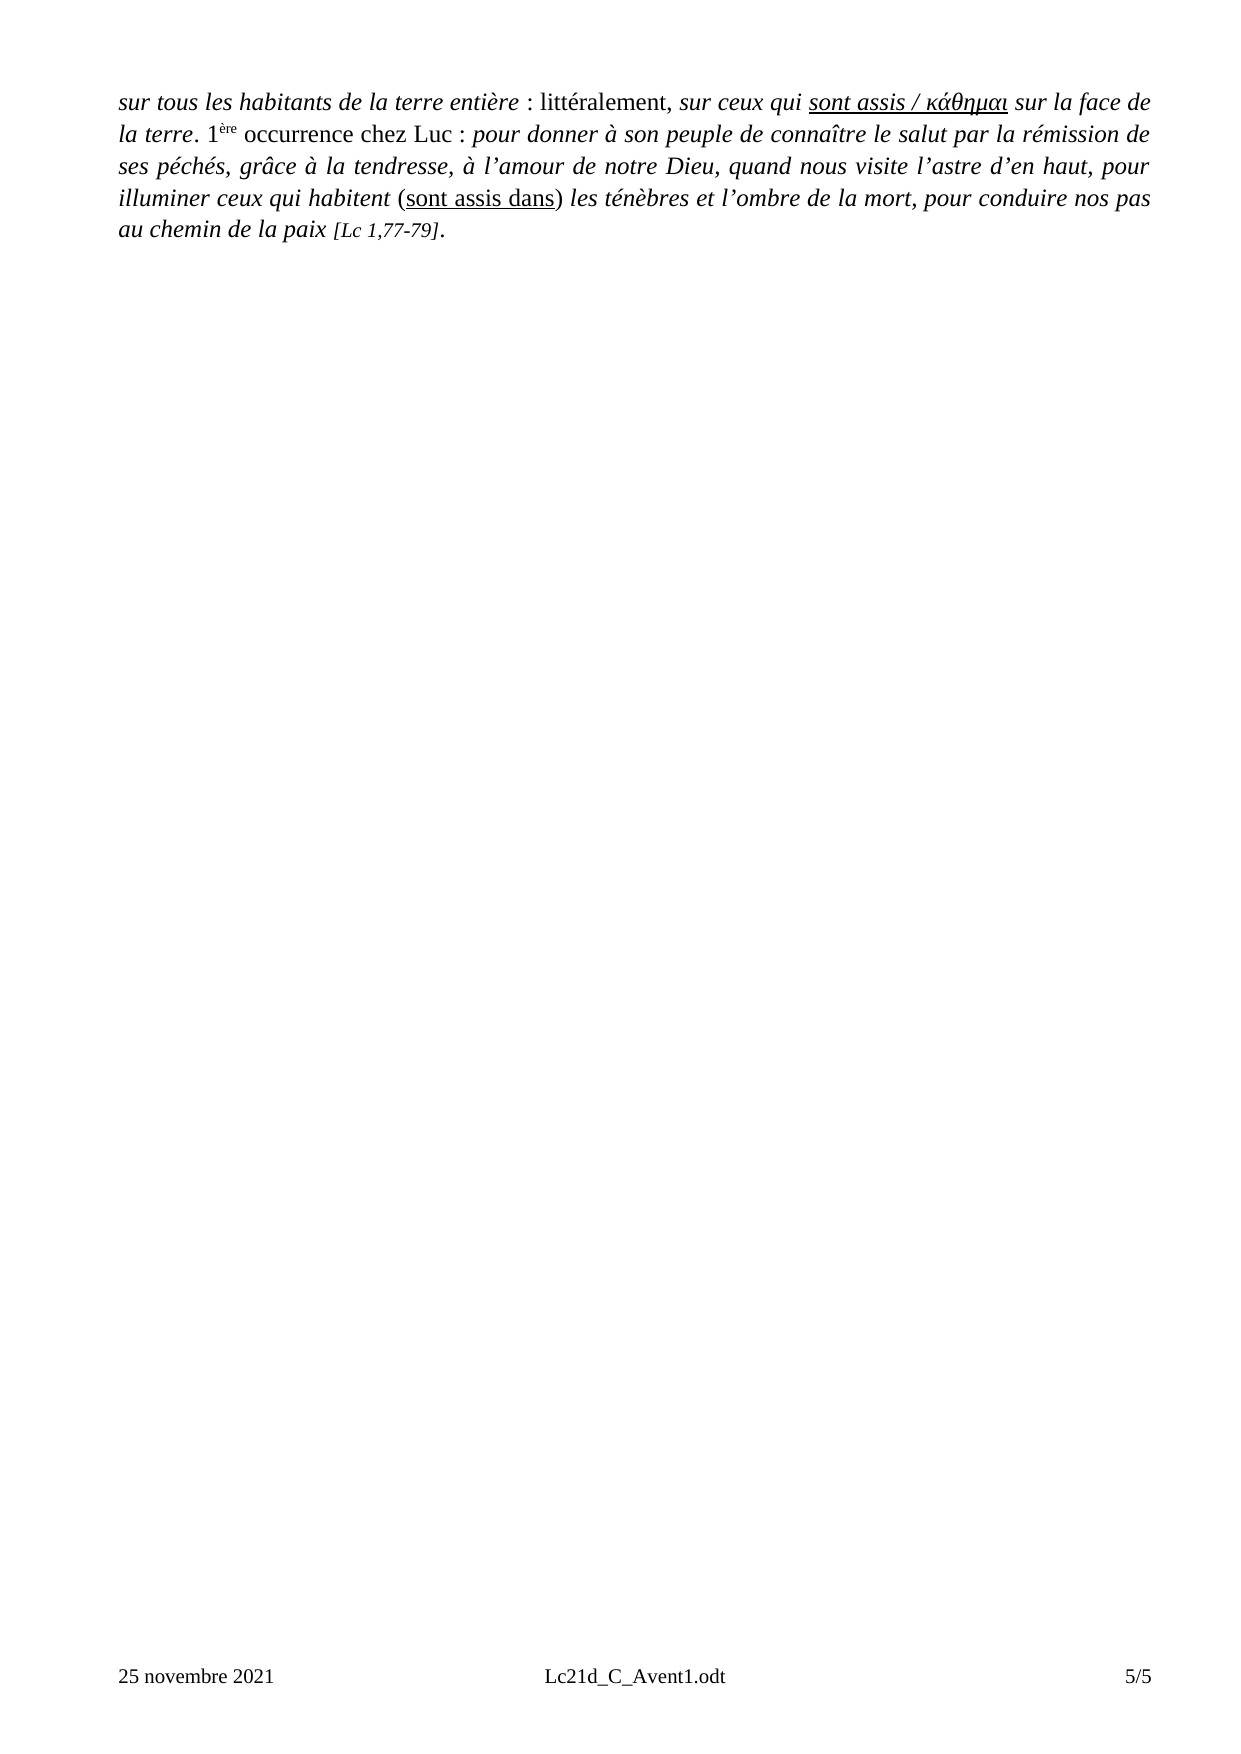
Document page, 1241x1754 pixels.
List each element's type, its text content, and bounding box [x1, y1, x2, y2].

text sur tous les habitants de la terre entière : littéralement, sur ceux qui sont assis / κάθημαι sur la face de la terre. 1ère occurrence chez Luc : pour donner à son peuple de connaître le salut par la rémission de ses péchés, grâce à la tendresse, à l’amour de notre Dieu, quand nous visite l’astre d’en haut, pour illuminer ceux qui habitent (sont assis dans) les ténèbres et l’ombre de la mort, pour conduire nos pas au chemin de la paix [Lc 1,77-79]. [118, 88, 1152, 243]
